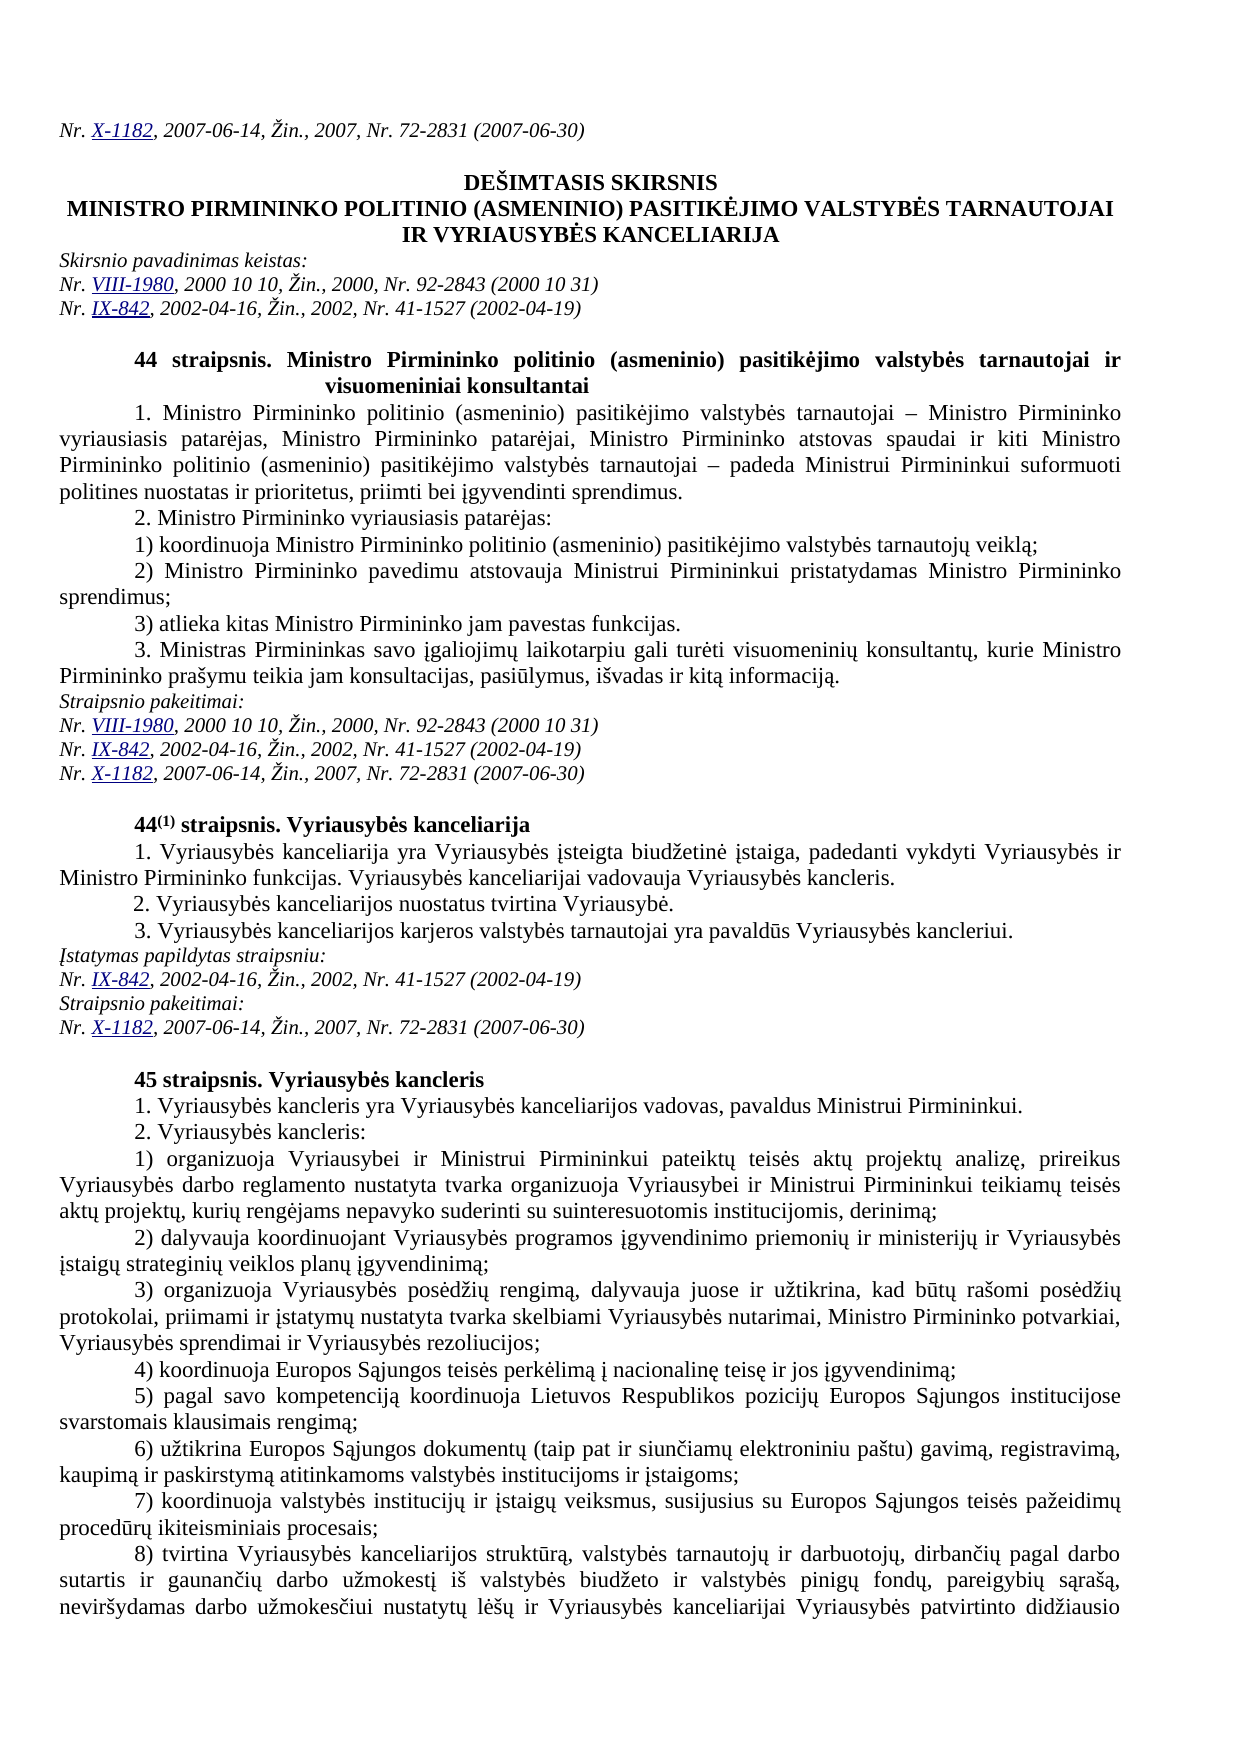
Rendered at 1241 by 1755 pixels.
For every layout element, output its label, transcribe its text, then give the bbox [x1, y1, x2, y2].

text 45 straipsnis. Vyriausybės kancleris [59, 1066, 1122, 1092]
text 3) organizuoja Vyriausybės posėdžių rengimą, dalyvauja juose ir užtikrina, kad būtų rašomi posėdžių protokolai, priimami ir įstatymų nustatyta tvarka skelbiami Vyriausybės nutarimai, Ministro Pirmininko potvarkiai, Vyriausybės sprendimai ir Vyriausybės rezoliucijos; [59, 1277, 1122, 1356]
text Nr. X-1182, 2007-06-14, Žin., 2007, Nr. 72-2831 (2007-06-30) [59, 1015, 1122, 1039]
text 8) tvirtina Vyriausybės kanceliarijos struktūrą, valstybės tarnautojų ir darbuotojų, dirbančių pagal darbo sutartis ir gaunančių darbo užmokestį iš valstybės biudžeto ir valstybės pinigų fondų, pareigybių sąrašą, neviršydamas darbo užmokesčiui nustatytų lėšų ir Vyriausybės kanceliarijai Vyriausybės patvirtinto didžiausio [59, 1540, 1122, 1619]
text Nr. IX-842, 2002-04-16, Žin., 2002, Nr. 41-1527 (2002-04-19) [59, 967, 1122, 991]
text 1) koordinuoja Ministro Pirmininko politinio (asmeninio) pasitikėjimo valstybės tarnautojų veiklą; [59, 531, 1122, 557]
text 1. Vyriausybės kancleris yra Vyriausybės kanceliarijos vadovas, pavaldus Ministrui Pirmininkui. [59, 1092, 1122, 1118]
text Nr. IX-842, 2002-04-16, Žin., 2002, Nr. 41-1527 (2002-04-19) [59, 737, 1122, 761]
text Įstatymas papildytas straipsniu: [59, 943, 1122, 967]
text Straipsnio pakeitimai: [59, 689, 1122, 713]
text MINISTRO PIRMININKO POLITINIO (ASMENINIO) PASITIKĖJIMO VALSTYBĖS TARNAUTOJAI IR VYRIAUSYBĖS KANCELIARIJA [59, 195, 1122, 248]
text 3. Ministras Pirmininkas savo įgaliojimų laikotarpiu gali turėti visuomeninių konsultantų, kurie Ministro Pirmininko prašymu teikia jam konsultacijas, pasiūlymus, išvadas ir kitą informaciją. [59, 636, 1122, 689]
text 1) organizuoja Vyriausybei ir Ministrui Pirmininkui pateiktų teisės aktų projektų analizę, prireikus Vyriausybės darbo reglamento nustatyta tvarka organizuoja Vyriausybei ir Ministrui Pirmininkui teikiamų teisės aktų projektų, kurių rengėjams nepavyko suderinti su suinteresuotomis institucijomis, derinimą; [59, 1145, 1122, 1224]
text Nr. VIII-1980, 2000 10 10, Žin., 2000, Nr. 92-2843 (2000 10 31) [59, 272, 1122, 296]
text 44(1) straipsnis. Vyriausybės kanceliarija [59, 811, 1122, 838]
text 4) koordinuoja Europos Sąjungos teisės perkėlimą į nacionalinę teisę ir jos įgyvendinimą; [59, 1356, 1122, 1382]
text Straipsnio pakeitimai: [59, 991, 1122, 1015]
text 1. Ministro Pirmininko politinio (asmeninio) pasitikėjimo valstybės tarnautojai – Ministro Pirmininko vyriausiasis patarėjas, Ministro Pirmininko patarėjai, Ministro Pirmininko atstovas spaudai ir kiti Ministro Pirmininko politinio (asmeninio) pasitikėjimo valstybės tarnautojai – padeda Ministrui Pirmininkui suformuoti politines nuostatas ir prioritetus, priimti bei įgyvendinti sprendimus. [59, 399, 1122, 504]
text 2. Ministro Pirmininko vyriausiasis patarėjas: [59, 504, 1122, 531]
text Skirsnio pavadinimas keistas: [59, 248, 1122, 272]
text 2) dalyvauja koordinuojant Vyriausybės programos įgyvendinimo priemonių ir ministerijų ir Vyriausybės įstaigų strateginių veiklos planų įgyvendinimą; [59, 1224, 1122, 1277]
text 44 straipsnis. Ministro Pirmininko politinio (asmeninio) pasitikėjimo valstybės tarnautojai ir visuomeniniai konsultantai [134, 346, 1122, 399]
text 3) atlieka kitas Ministro Pirmininko jam pavestas funkcijas. [59, 610, 1122, 636]
text Nr. IX-842, 2002-04-16, Žin., 2002, Nr. 41-1527 (2002-04-19) [59, 296, 1122, 320]
text 5) pagal savo kompetenciją koordinuoja Lietuvos Respublikos pozicijų Europos Sąjungos institucijose svarstomais klausimais rengimą; [59, 1382, 1122, 1435]
text 3. Vyriausybės kanceliarijos karjeros valstybės tarnautojai yra pavaldūs Vyriausybės kancleriui. [59, 917, 1122, 943]
text 2. Vyriausybės kanceliarijos nuostatus tvirtina Vyriausybė. [59, 890, 1122, 917]
text Nr. X-1182, 2007-06-14, Žin., 2007, Nr. 72-2831 (2007-06-30) [59, 118, 1122, 142]
subtitle DEŠIMTASIS SKIRSNIS [59, 168, 1122, 195]
text Nr. VIII-1980, 2000 10 10, Žin., 2000, Nr. 92-2843 (2000 10 31) [59, 713, 1122, 737]
text 2. Vyriausybės kancleris: [59, 1118, 1122, 1145]
text 6) užtikrina Europos Sąjungos dokumentų (taip pat ir siunčiamų elektroniniu paštu) gavimą, registravimą, kaupimą ir paskirstymą atitinkamoms valstybės institucijoms ir įstaigoms; [59, 1435, 1122, 1487]
text 1. Vyriausybės kanceliarija yra Vyriausybės įsteigta biudžetinė įstaiga, padedanti vykdyti Vyriausybės ir Ministro Pirmininko funkcijas. Vyriausybės kanceliarijai vadovauja Vyriausybės kancleris. [59, 838, 1122, 890]
text Nr. X-1182, 2007-06-14, Žin., 2007, Nr. 72-2831 (2007-06-30) [59, 761, 1122, 785]
text 2) Ministro Pirmininko pavedimu atstovauja Ministrui Pirmininkui pristatydamas Ministro Pirmininko sprendimus; [59, 557, 1122, 610]
text 7) koordinuoja valstybės institucijų ir įstaigų veiksmus, susijusius su Europos Sąjungos teisės pažeidimų procedūrų ikiteisminiais procesais; [59, 1487, 1122, 1540]
